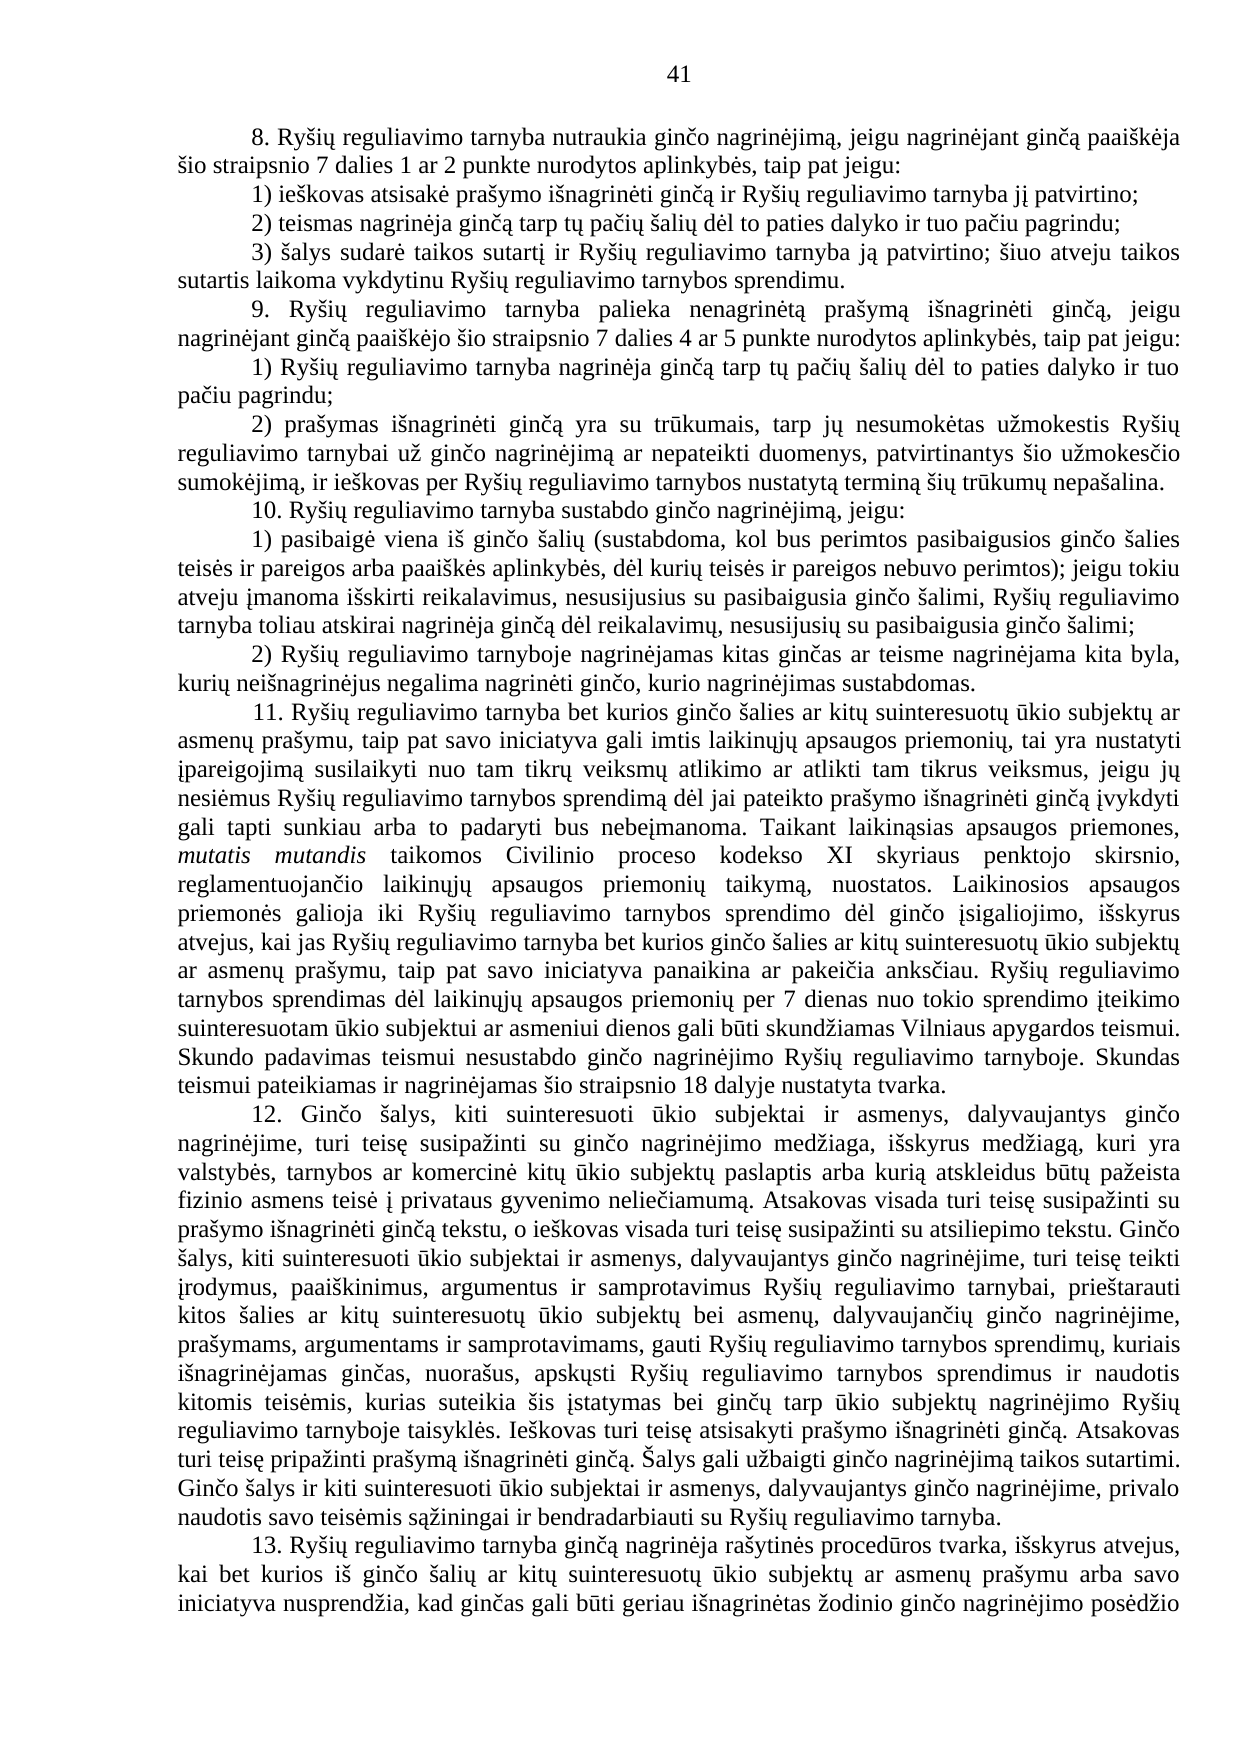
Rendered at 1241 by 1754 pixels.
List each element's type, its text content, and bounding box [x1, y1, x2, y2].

text 12. Ginčo šalys, kiti suinteresuoti ūkio subjektai ir asmenys, dalyvaujantys ginčo nagrinėjime, turi teisę susipažinti su ginčo nagrinėjimo medžiaga, išskyrus medžiagą, kuri yra valstybės, tarnybos ar komercinė kitų ūkio subjektų paslaptis arba kurią atskleidus būtų pažeista fizinio asmens teisė į privataus gyvenimo neliečiamumą. Atsakovas visada turi teisę susipažinti su prašymo išnagrinėti ginčą tekstu, o ieškovas visada turi teisę susipažinti su atsiliepimo tekstu. Ginčo šalys, kiti suinteresuoti ūkio subjektai ir asmenys, dalyvaujantys ginčo nagrinėjime, turi teisę teikti įrodymus, paaiškinimus, argumentus ir samprotavimus Ryšių reguliavimo tarnybai, prieštarauti kitos šalies ar kitų suinteresuotų ūkio subjektų bei asmenų, dalyvaujančių ginčo nagrinėjime, prašymams, argumentams ir samprotavimams, gauti Ryšių reguliavimo tarnybos sprendimų, kuriais išnagrinėjamas ginčas, nuorašus, apskųsti Ryšių reguliavimo tarnybos sprendimus ir naudotis kitomis teisėmis, kurias suteikia šis įstatymas bei ginčų tarp ūkio subjektų nagrinėjimo Ryšių reguliavimo tarnyboje taisyklės. Ieškovas turi teisę atsisakyti prašymo išnagrinėti ginčą. Atsakovas turi teisę pripažinti prašymą išnagrinėti ginčą. Šalys gali užbaigti ginčo nagrinėjimą taikos sutartimi. Ginčo šalys ir kiti suinteresuoti ūkio subjektai ir asmenys, dalyvaujantys ginčo nagrinėjime, privalo naudotis savo teisėmis sąžiningai ir bendradarbiauti su Ryšių reguliavimo tarnyba. [177, 1099, 1181, 1531]
text 13. Ryšių reguliavimo tarnyba ginčą nagrinėja rašytinės procedūros tvarka, išskyrus atvejus, kai bet kurios iš ginčo šalių ar kitų suinteresuotų ūkio subjektų ar asmenų prašymu arba savo iniciatyva nusprendžia, kad ginčas gali būti geriau išnagrinėtas žodinio ginčo nagrinėjimo posėdžio [177, 1531, 1181, 1617]
text 10. Ryšių reguliavimo tarnyba sustabdo ginčo nagrinėjimą, jeigu: [177, 496, 1181, 524]
text 3) šalys sudarė taikos sutartį ir Ryšių reguliavimo tarnyba ją patvirtino; šiuo atveju taikos sutartis laikoma vykdytinu Ryšių reguliavimo tarnybos sprendimu. [177, 237, 1181, 294]
text 2) teismas nagrinėja ginčą tarp tų pačių šalių dėl to paties dalyko ir tuo pačiu pagrindu; [177, 208, 1181, 237]
text 2) prašymas išnagrinėti ginčą yra su trūkumais, tarp jų nesumokėtas užmokestis Ryšių reguliavimo tarnybai už ginčo nagrinėjimą ar nepateikti duomenys, patvirtinantys šio užmokesčio sumokėjimą, ir ieškovas per Ryšių reguliavimo tarnybos nustatytą terminą šių trūkumų nepašalina. [177, 409, 1181, 496]
text 8. Ryšių reguliavimo tarnyba nutraukia ginčo nagrinėjimą, jeigu nagrinėjant ginčą paaiškėja šio straipsnio 7 dalies 1 ar 2 punkte nurodytos aplinkybės, taip pat jeigu: [177, 122, 1181, 179]
text 2) Ryšių reguliavimo tarnyboje nagrinėjamas kitas ginčas ar teisme nagrinėjama kita byla, kurių neišnagrinėjus negalima nagrinėti ginčo, kurio nagrinėjimas sustabdomas. [177, 639, 1181, 697]
text 9. Ryšių reguliavimo tarnyba palieka nenagrinėtą prašymą išnagrinėti ginčą, jeigu nagrinėjant ginčą paaiškėjo šio straipsnio 7 dalies 4 ar 5 punkte nurodytos aplinkybės, taip pat jeigu: [177, 294, 1181, 352]
text 1) ieškovas atsisakė prašymo išnagrinėti ginčą ir Ryšių reguliavimo tarnyba jį patvirtino; [177, 179, 1181, 208]
text 11. Ryšių reguliavimo tarnyba bet kurios ginčo šalies ar kitų suinteresuotų ūkio subjektų ar asmenų prašymu, taip pat savo iniciatyva gali imtis laikinųjų apsaugos priemonių, tai yra nustatyti įpareigojimą susilaikyti nuo tam tikrų veiksmų atlikimo ar atlikti tam tikrus veiksmus, jeigu jų nesiėmus Ryšių reguliavimo tarnybos sprendimą dėl jai pateikto prašymo išnagrinėti ginčą įvykdyti gali tapti sunkiau arba to padaryti bus nebeįmanoma. Taikant laikinąsias apsaugos priemones, mutatis mutandis taikomos Civilinio proceso kodekso XI skyriaus penktojo skirsnio, reglamentuojančio laikinųjų apsaugos priemonių taikymą, nuostatos. Laikinosios apsaugos priemonės galioja iki Ryšių reguliavimo tarnybos sprendimo dėl ginčo įsigaliojimo, išskyrus atvejus, kai jas Ryšių reguliavimo tarnyba bet kurios ginčo šalies ar kitų suinteresuotų ūkio subjektų ar asmenų prašymu, taip pat savo iniciatyva panaikina ar pakeičia anksčiau. Ryšių reguliavimo tarnybos sprendimas dėl laikinųjų apsaugos priemonių per 7 dienas nuo tokio sprendimo įteikimo suinteresuotam ūkio subjektui ar asmeniui dienos gali būti skundžiamas Vilniaus apygardos teismui. Skundo padavimas teismui nesustabdo ginčo nagrinėjimo Ryšių reguliavimo tarnyboje. Skundas teismui pateikiamas ir nagrinėjamas šio straipsnio 18 dalyje nustatyta tvarka. [177, 697, 1181, 1099]
text 1) Ryšių reguliavimo tarnyba nagrinėja ginčą tarp tų pačių šalių dėl to paties dalyko ir tuo pačiu pagrindu; [177, 352, 1181, 409]
text 1) pasibaigė viena iš ginčo šalių (sustabdoma, kol bus perimtos pasibaigusios ginčo šalies teisės ir pareigos arba paaiškės aplinkybės, dėl kurių teisės ir pareigos nebuvo perimtos); jeigu tokiu atveju įmanoma išskirti reikalavimus, nesusijusius su pasibaigusia ginčo šalimi, Ryšių reguliavimo tarnyba toliau atskirai nagrinėja ginčą dėl reikalavimų, nesusijusių su pasibaigusia ginčo šalimi; [177, 524, 1181, 639]
